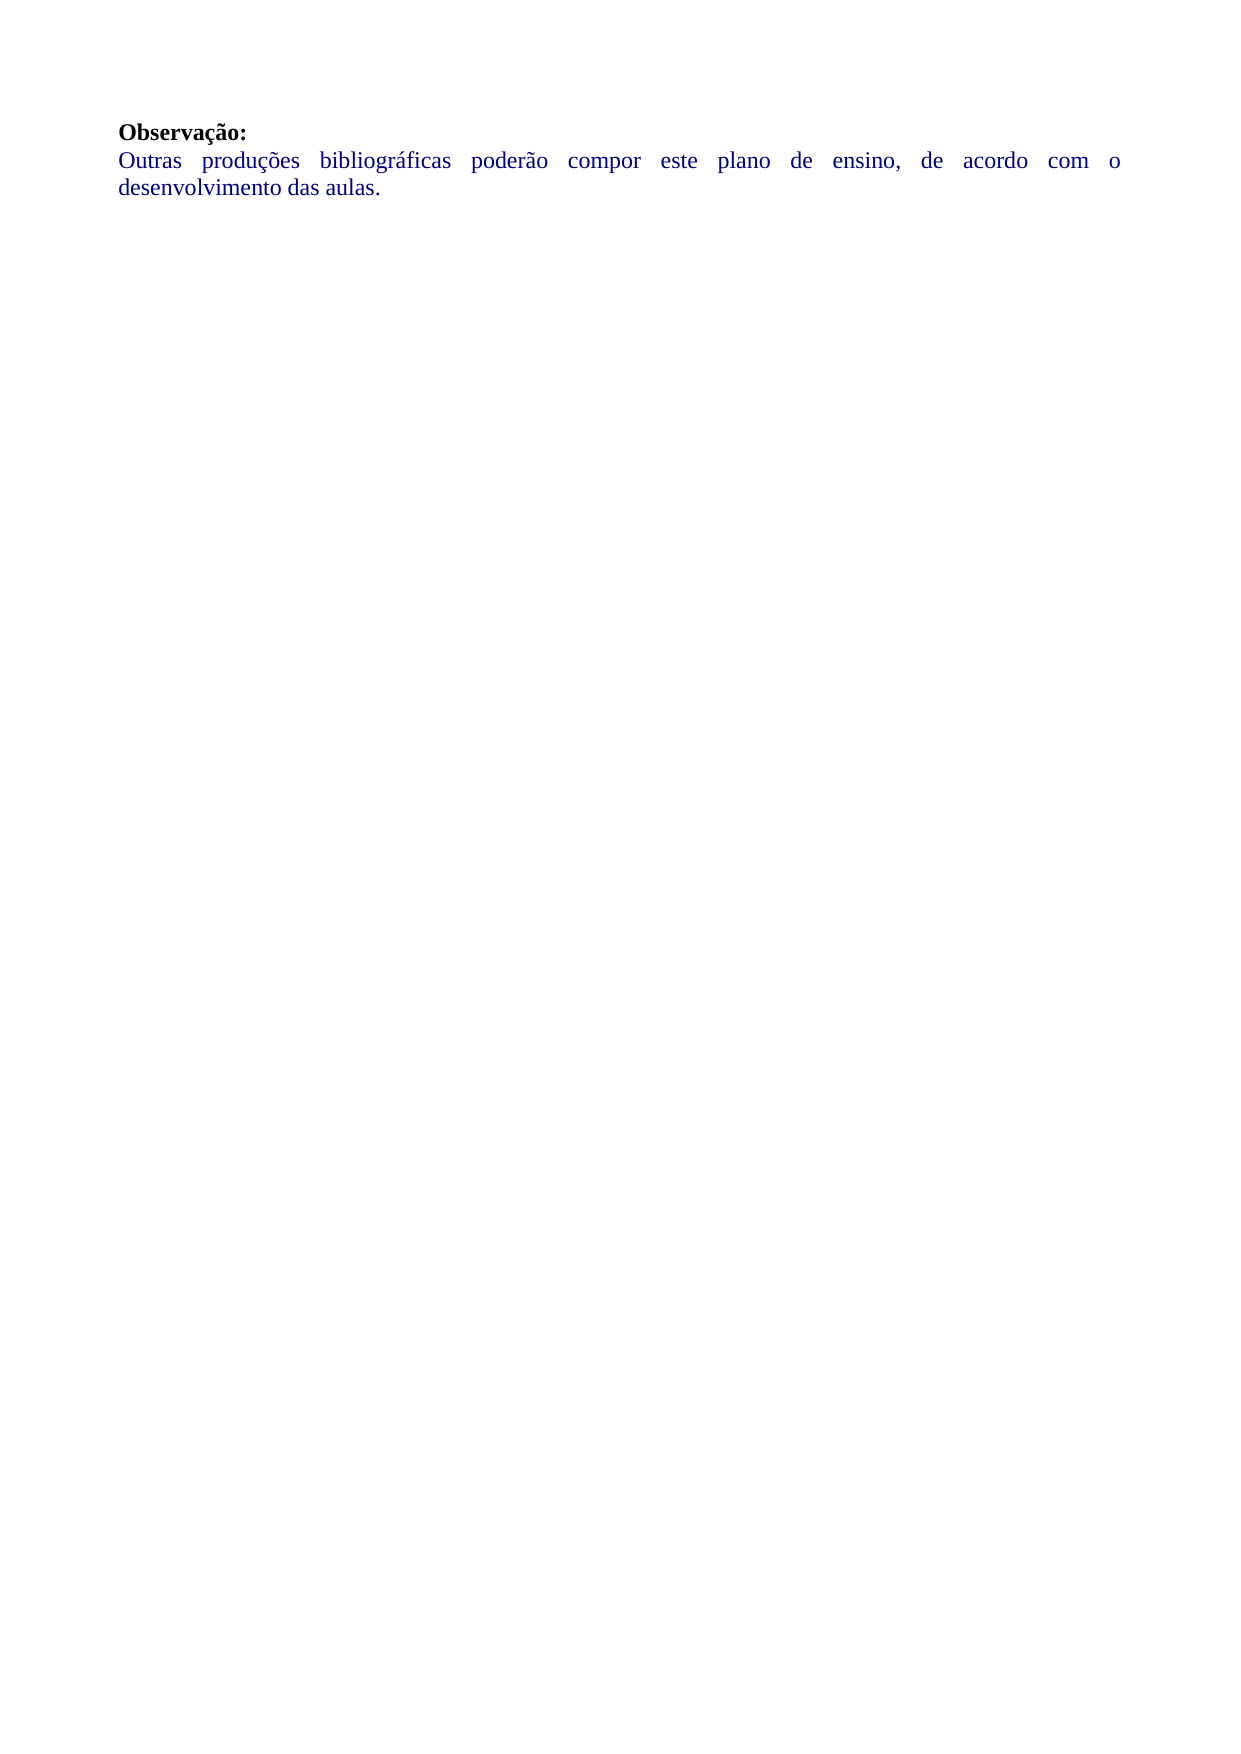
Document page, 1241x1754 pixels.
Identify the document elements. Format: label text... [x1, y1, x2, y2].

text Outras produções bibliográficas poderão compor este plano de ensino, de acordo com o desenvolvimento das aulas. [118, 146, 1122, 201]
text Observação: [118, 118, 1122, 146]
